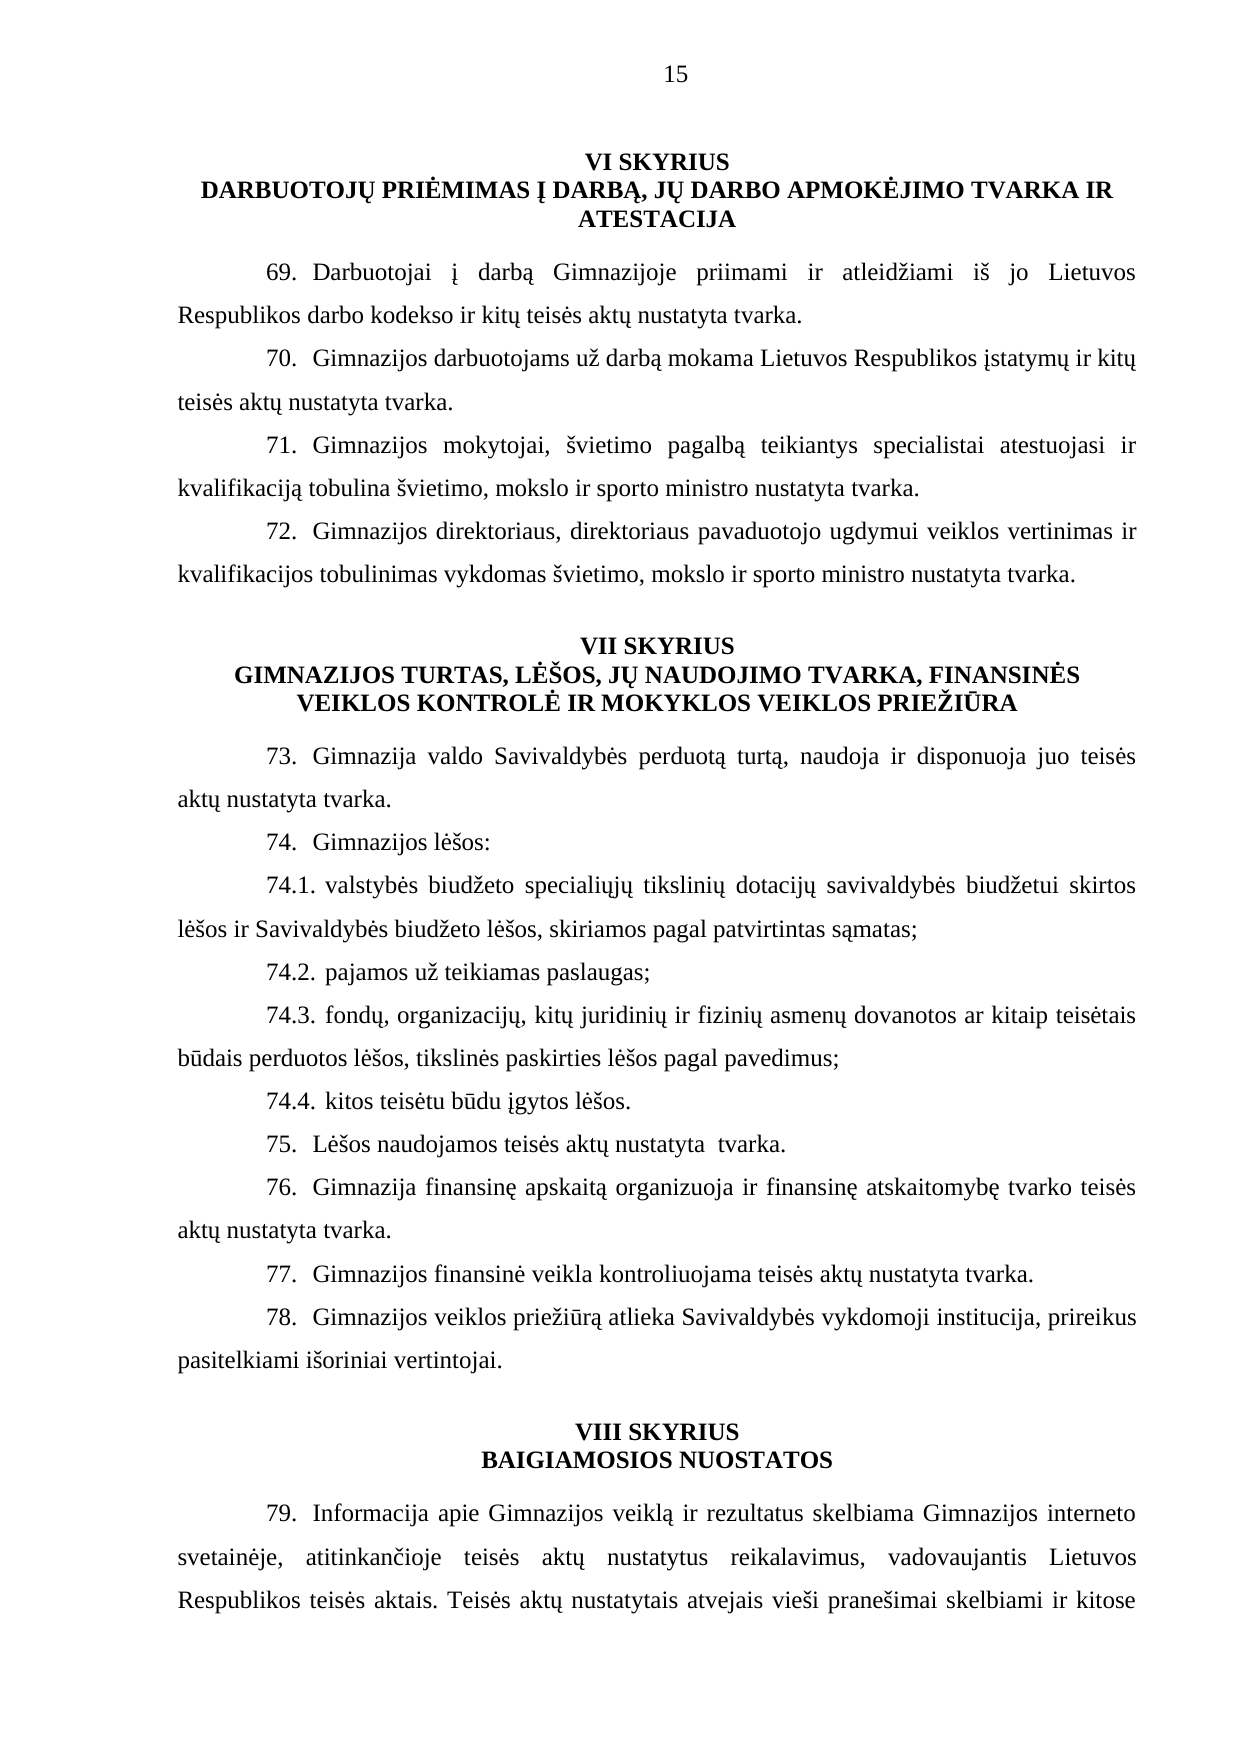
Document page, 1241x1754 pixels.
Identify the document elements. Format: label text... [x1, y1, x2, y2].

text 70. Gimnazijos darbuotojams už darbą mokama Lietuvos Respublikos įstatymų ir kitų teisės aktų nustatyta tvarka. [177, 343, 1137, 415]
text VIII SKYRIUS [177, 1417, 1137, 1446]
text 71. Gimnazijos mokytojai, švietimo pagalbą teikiantys specialistai atestuojasi ir kvalifikaciją tobulina švietimo, mokslo ir sporto ministro nustatyta tvarka. [177, 430, 1137, 502]
text GIMNAZIJOS TURTAS, LĖŠOS, JŲ NAUDOJIMO TVARKA, FINANSINĖS VEIKLOS KONTROLĖ IR MOKYKLOS VEIKLOS PRIEŽIŪRA [177, 660, 1137, 717]
text 74. Gimnazijos lėšos: [177, 827, 1137, 856]
text BAIGIAMOSIOS NUOSTATOS [177, 1446, 1137, 1474]
text VII SKYRIUS [177, 631, 1137, 660]
text 77. Gimnazijos finansinė veikla kontroliuojama teisės aktų nustatyta tvarka. [177, 1259, 1137, 1287]
text 74.1. valstybės biudžeto specialiųjų tikslinių dotacijų savivaldybės biudžetui skirtos lėšos ir Savivaldybės biudžeto lėšos, skiriamos pagal patvirtintas sąmatas; [177, 871, 1137, 942]
text DARBUOTOJŲ PRIĖMIMAS Į DARBĄ, JŲ DARBO APMOKĖJIMO TVARKA IR ATESTACIJA [177, 176, 1137, 233]
text 74.3. fondų, organizacijų, kitų juridinių ir fizinių asmenų dovanotos ar kitaip teisėtais būdais perduotos lėšos, tikslinės paskirties lėšos pagal pavedimus; [177, 1000, 1137, 1072]
text 74.4. kitos teisėtu būdu įgytos lėšos. [177, 1086, 1137, 1115]
text 73. Gimnazija valdo Savivaldybės perduotą turtą, naudoja ir disponuoja juo teisės aktų nustatyta tvarka. [177, 741, 1137, 813]
text 79. Informacija apie Gimnazijos veiklą ir rezultatus skelbiama Gimnazijos interneto svetainėje, atitinkančioje teisės aktų nustatytus reikalavimus, vadovaujantis Lietuvos Respublikos teisės aktais. Teisės aktų nustatytais atvejais vieši pranešimai skelbiami ir kitose [177, 1498, 1137, 1613]
text 69. Darbuotojai į darbą Gimnazijoje priimami ir atleidžiami iš jo Lietuvos Respublikos darbo kodekso ir kitų teisės aktų nustatyta tvarka. [177, 257, 1137, 329]
text 78. Gimnazijos veiklos priežiūrą atlieka Savivaldybės vykdomoji institucija, prireikus pasitelkiami išoriniai vertintojai. [177, 1302, 1137, 1374]
text 75. Lėšos naudojamos teisės aktų nustatyta tvarka. [177, 1129, 1137, 1158]
text 72. Gimnazijos direktoriaus, direktoriaus pavaduotojo ugdymui veiklos vertinimas ir kvalifikacijos tobulinimas vykdomas švietimo, mokslo ir sporto ministro nustatyta tvarka. [177, 516, 1137, 588]
text VI SKYRIUS [177, 147, 1137, 176]
text 76. Gimnazija finansinę apskaitą organizuoja ir finansinę atskaitomybę tvarko teisės aktų nustatyta tvarka. [177, 1172, 1137, 1244]
text 74.2. pajamos už teikiamas paslaugas; [177, 957, 1137, 986]
